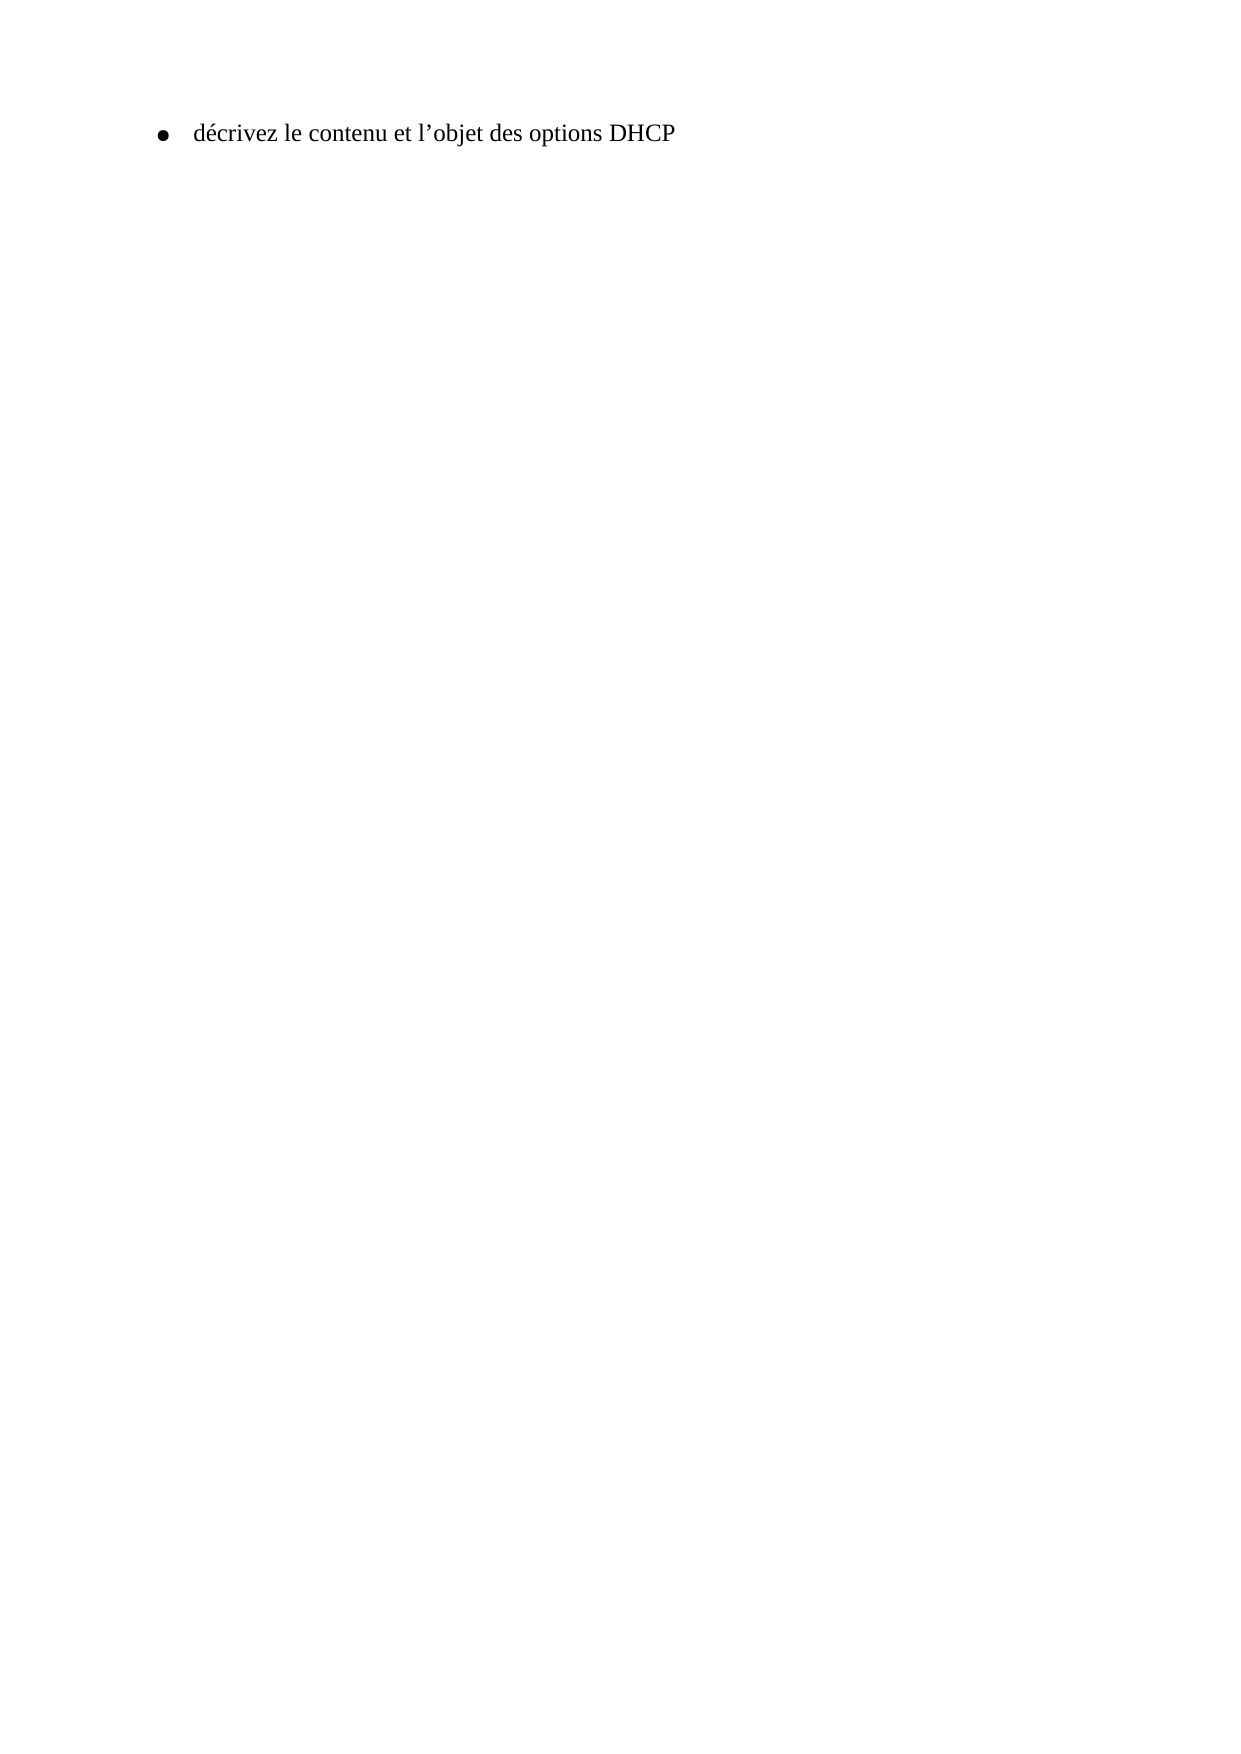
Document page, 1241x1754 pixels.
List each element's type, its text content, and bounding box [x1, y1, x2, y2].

list décrivez le contenu et l’objet des options DHCP [156, 118, 1122, 147]
